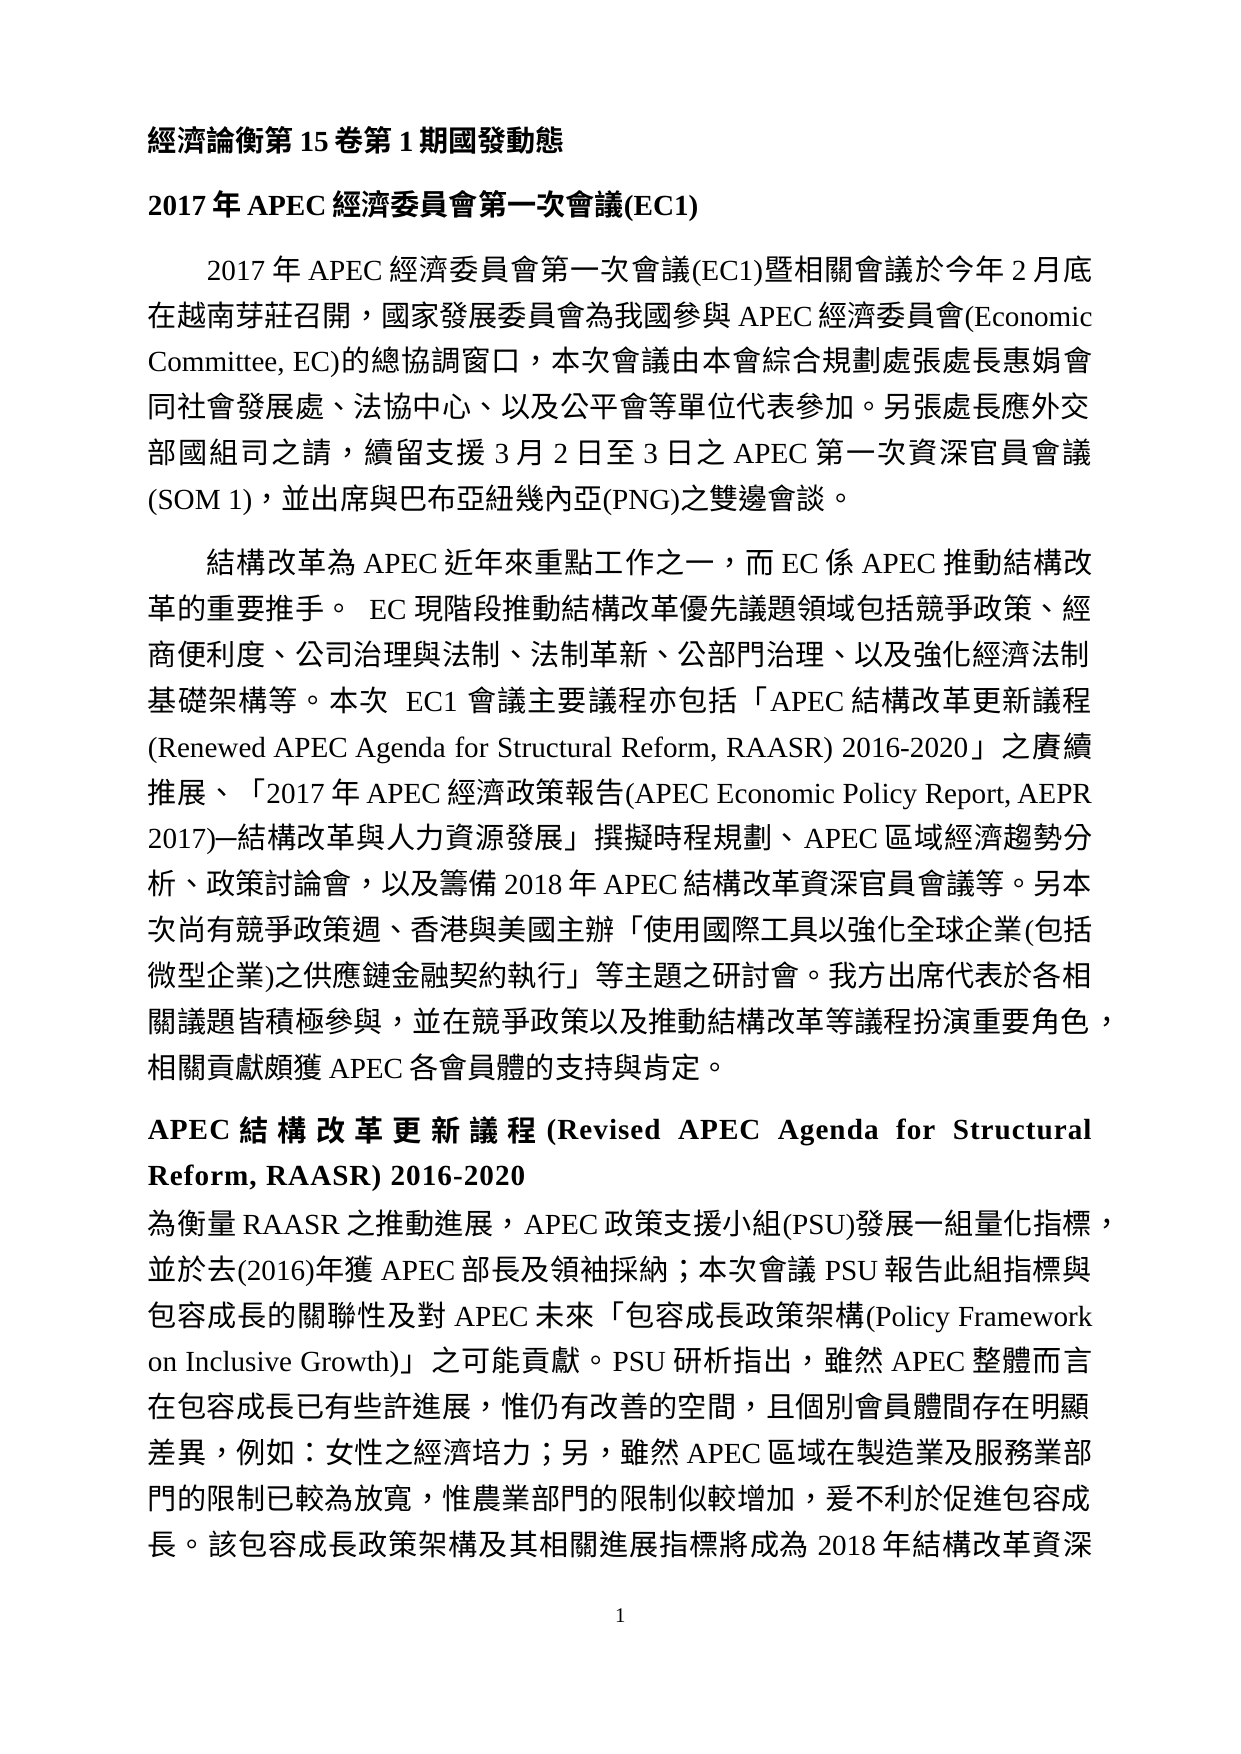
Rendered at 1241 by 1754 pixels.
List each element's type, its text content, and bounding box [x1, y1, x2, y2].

text 2017年APEC經濟委員會第一次會議(EC1) [148, 179, 1092, 225]
text 結構改革為APEC近年來重點工作之一，而EC係APEC推動結構改革的重要推手。 EC 現階段推動結構改革優先議題領域包括競爭政策、經商便利度、公司治理與法制、法制革新、公部門治理、以及強化經濟法制基礎架構等。本次 EC1 會議主要議程亦包括「APEC結構改革更新議程(Renewed APEC Agenda for Structural Reform, RAASR) 2016-2020」之賡續推展、「2017年APEC經濟政策報告(APEC Economic Policy Report, AEPR 2017)─結構改革與人力資源發展」撰擬時程規劃、APEC區域經濟趨勢分析、政策討論會，以及籌備2018年APEC結構改革資深官員會議等。另本次尚有競爭政策週、香港與美國主辦「使用國際工具以強化全球企業(包括微型企業)之供應鏈金融契約執行」等主題之研討會。我方出席代表於各相關議題皆積極參與，並在競爭政策以及推動結構改革等議程扮演重要角色，相關貢獻頗獲APEC各會員體的支持與肯定。 [148, 537, 1092, 1087]
text APEC結構改革更新議程(Revised APEC Agenda for Structural Reform, RAASR) 2016-2020 [148, 1106, 1092, 1198]
text 2017年APEC經濟委員會第一次會議(EC1)暨相關會議於今年2月底在越南芽莊召開，國家發展委員會為我國參與APEC經濟委員會(Economic Committee, EC)的總協調窗口，本次會議由本會綜合規劃處張處長惠娟會同社會發展處、法協中心、以及公平會等單位代表參加。另張處長應外交部國組司之請，續留支援3月2日至3日之APEC第一次資深官員會議(SOM 1)，並出席與巴布亞紐幾內亞(PNG)之雙邊會談。 [148, 243, 1092, 518]
text 經濟論衡第15卷第1期國發動態 [148, 114, 1092, 160]
text 為衡量RAASR之推動進展，APEC政策支援小組(PSU)發展一組量化指標，並於去(2016)年獲APEC部長及領袖採納；本次會議PSU報告此組指標與包容成長的關聯性及對APEC未來「包容成長政策架構(Policy Framework on Inclusive Growth)」之可能貢獻。PSU研析指出，雖然APEC整體而言在包容成長已有些許進展，惟仍有改善的空間，且個別會員體間存在明顯差異，例如：女性之經濟培力；另，雖然APEC區域在製造業及服務業部門的限制已較為放寬，惟農業部門的限制似較增加，爰不利於促進包容成長。該包容成長政策架構及其相關進展指標將成為2018年結構改革資深官員會議(SRSOM 2018)主要議程之一，屆時該會議將針對RAASR之賡續推展提出政策指引，俾於2020年結構改革部長會議(SRMM)前引導各會員體達成階段性目標。 [148, 1198, 1092, 1564]
